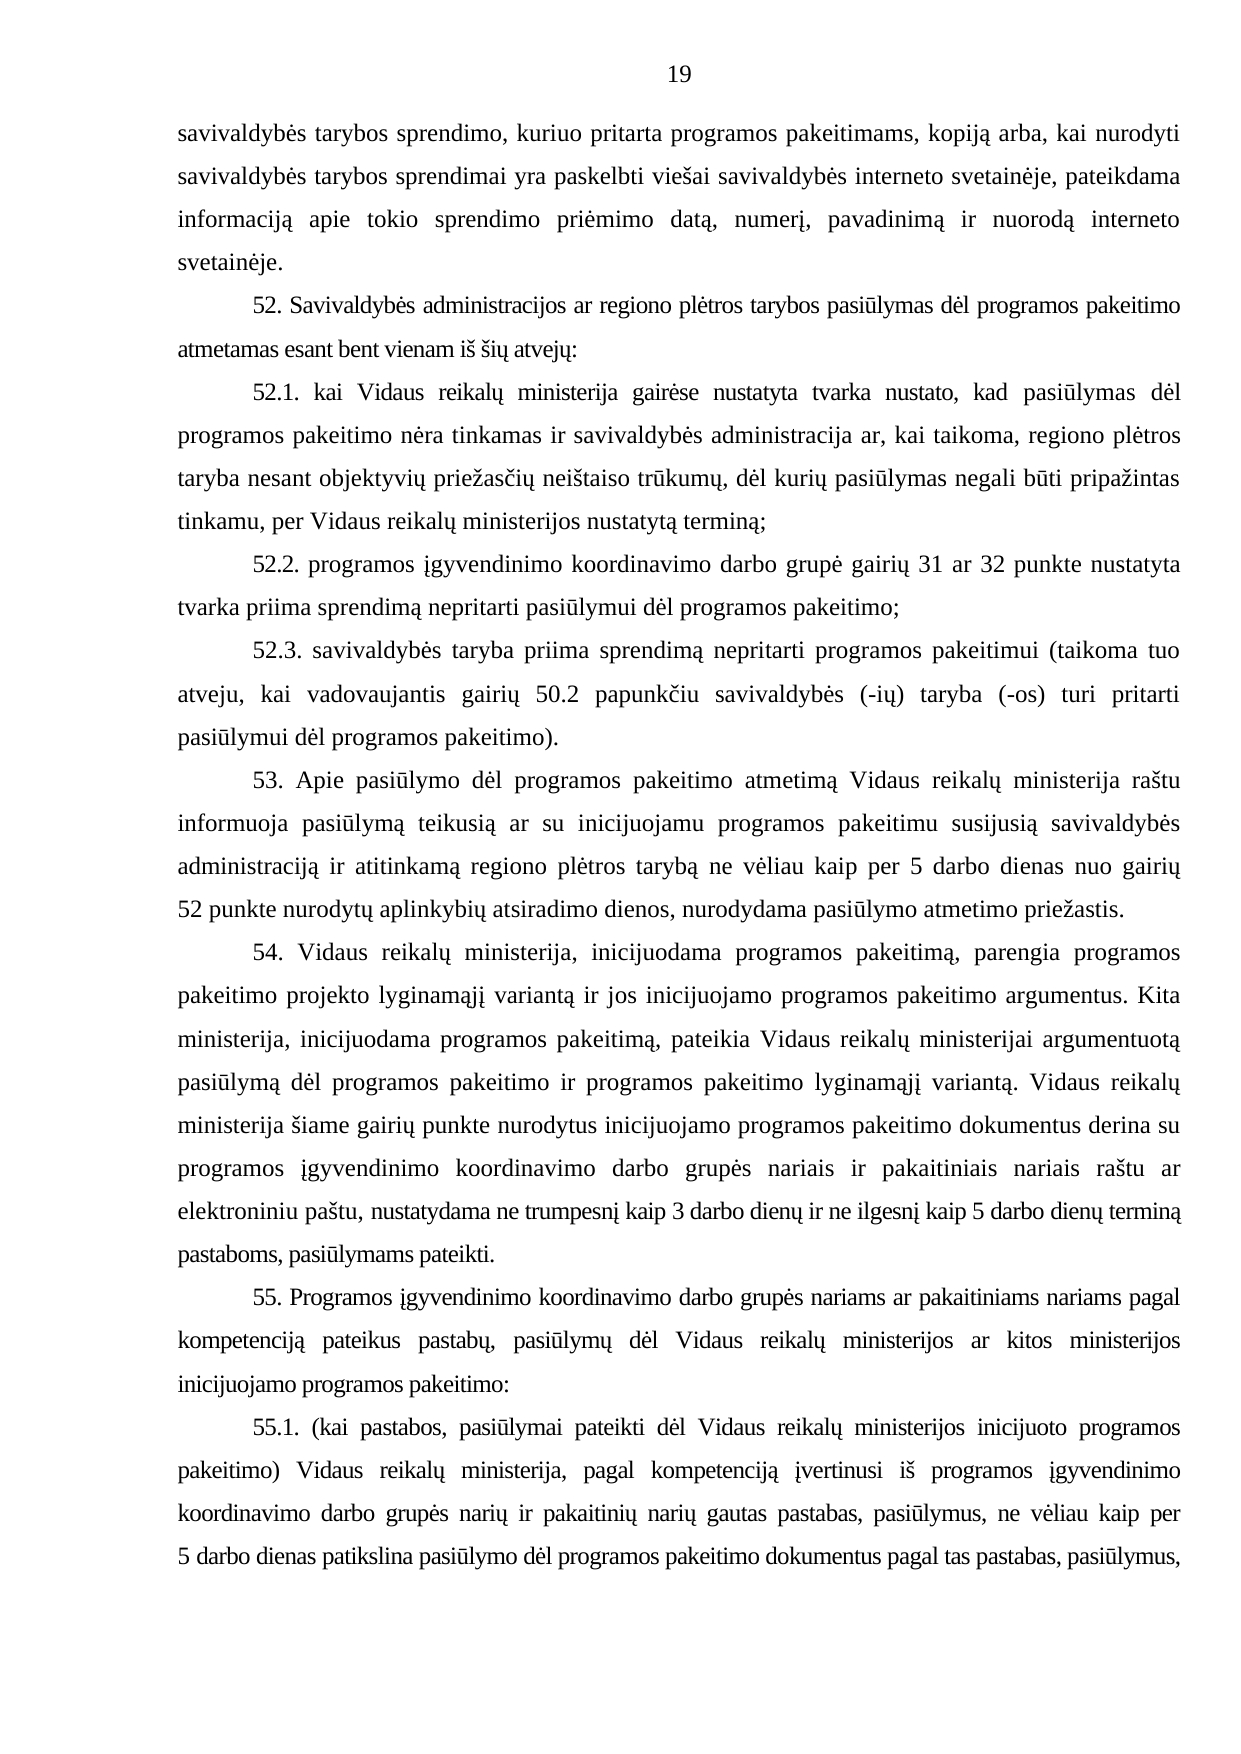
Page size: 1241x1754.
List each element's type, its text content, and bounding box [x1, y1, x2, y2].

text 52.2. programos įgyvendinimo koordinavimo darbo grupė gairių 31 ar 32 punkte nustatyta tvarka priima sprendimą nepritarti pasiūlymui dėl programos pakeitimo; [177, 549, 1181, 621]
text 52.3. savivaldybės taryba priima sprendimą nepritarti programos pakeitimui (taikoma tuo atveju, kai vadovaujantis gairių 50.2 papunkčiu savivaldybės (-ių) taryba (-os) turi pritarti pasiūlymui dėl programos pakeitimo). [177, 636, 1181, 751]
text 54. Vidaus reikalų ministerija, inicijuodama programos pakeitimą, parengia programos pakeitimo projekto lyginamąjį variantą ir jos inicijuojamo programos pakeitimo argumentus. Kita ministerija, inicijuodama programos pakeitimą, pateikia Vidaus reikalų ministerijai argumentuotą pasiūlymą dėl programos pakeitimo ir programos pakeitimo lyginamąjį variantą. Vidaus reikalų ministerija šiame gairių punkte nurodytus inicijuojamo programos pakeitimo dokumentus derina su programos įgyvendinimo koordinavimo darbo grupės nariais ir pakaitiniais nariais raštu ar elektroniniu paštu, nustatydama ne trumpesnį kaip 3 darbo dienų ir ne ilgesnį kaip 5 darbo dienų terminą pastaboms, pasiūlymams pateikti. [177, 937, 1181, 1268]
text 52.1. kai Vidaus reikalų ministerija gairėse nustatyta tvarka nustato, kad pasiūlymas dėl programos pakeitimo nėra tinkamas ir savivaldybės administracija ar, kai taikoma, regiono plėtros taryba nesant objektyvių priežasčių neištaiso trūkumų, dėl kurių pasiūlymas negali būti pripažintas tinkamu, per Vidaus reikalų ministerijos nustatytą terminą; [177, 377, 1181, 535]
text 52. Savivaldybės administracijos ar regiono plėtros tarybos pasiūlymas dėl programos pakeitimo atmetamas esant bent vienam iš šių atvejų: [177, 291, 1181, 362]
text savivaldybės tarybos sprendimo, kuriuo pritarta programos pakeitimams, kopiją arba, kai nurodyti savivaldybės tarybos sprendimai yra paskelbti viešai savivaldybės interneto svetainėje, pateikdama informaciją apie tokio sprendimo priėmimo datą, numerį, pavadinimą ir nuorodą interneto svetainėje. [177, 118, 1181, 276]
text 55.1. (kai pastabos, pasiūlymai pateikti dėl Vidaus reikalų ministerijos inicijuoto programos pakeitimo) Vidaus reikalų ministerija, pagal kompetenciją įvertinusi iš programos įgyvendinimo koordinavimo darbo grupės narių ir pakaitinių narių gautas pastabas, pasiūlymus, ne vėliau kaip per 5 darbo dienas patikslina pasiūlymo dėl programos pakeitimo dokumentus pagal tas pastabas, pasiūlymus, [177, 1412, 1181, 1570]
text 53. Apie pasiūlymo dėl programos pakeitimo atmetimą Vidaus reikalų ministerija raštu informuoja pasiūlymą teikusią ar su inicijuojamu programos pakeitimu susijusią savivaldybės administraciją ir atitinkamą regiono plėtros tarybą ne vėliau kaip per 5 darbo dienas nuo gairių 52 punkte nurodytų aplinkybių atsiradimo dienos, nurodydama pasiūlymo atmetimo priežastis. [177, 765, 1181, 923]
text 55. Programos įgyvendinimo koordinavimo darbo grupės nariams ar pakaitiniams nariams pagal kompetenciją pateikus pastabų, pasiūlymų dėl Vidaus reikalų ministerijos ar kitos ministerijos inicijuojamo programos pakeitimo: [177, 1282, 1181, 1397]
